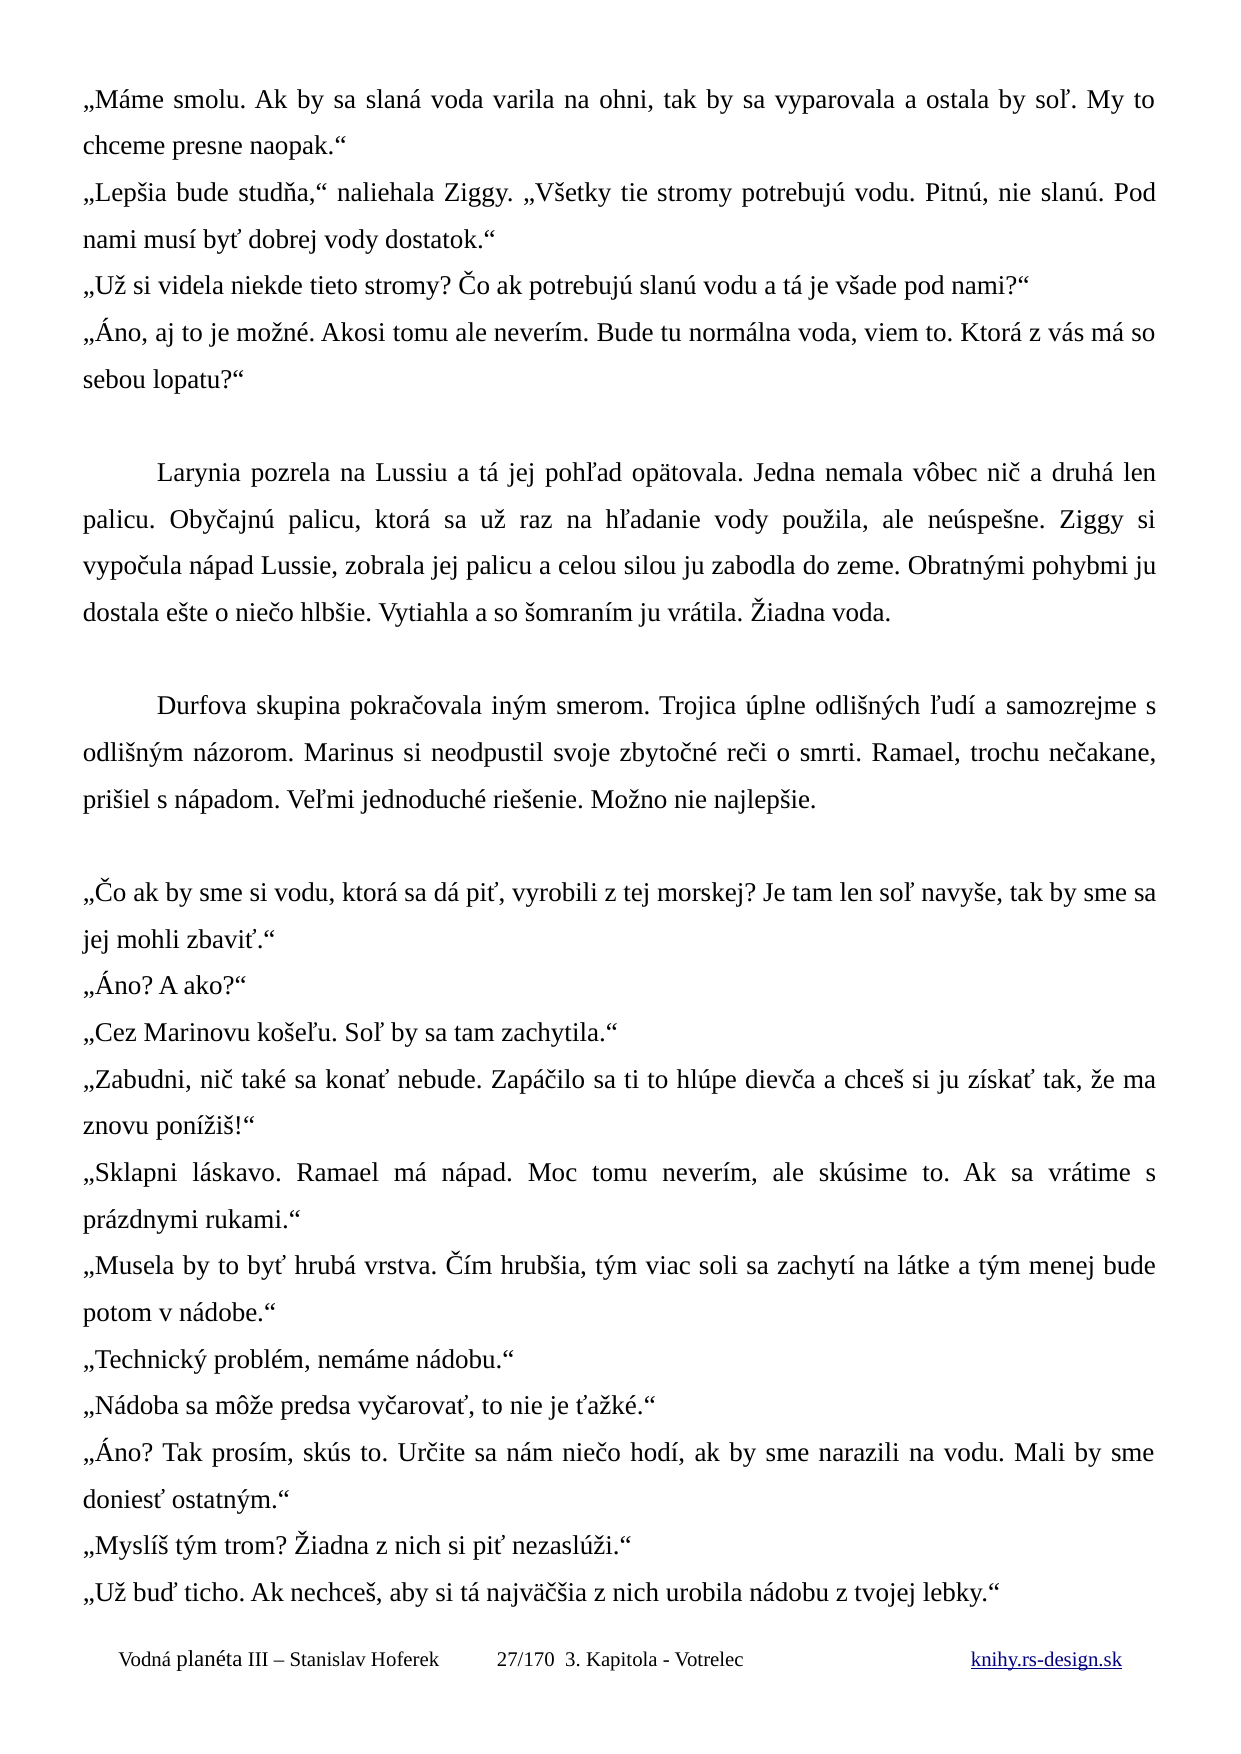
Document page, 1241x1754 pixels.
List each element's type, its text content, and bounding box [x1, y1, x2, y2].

text „Áno? A ako?“ [83, 969, 1157, 1001]
text „Sklapni láskavo. Ramael má nápad. Moc tomu neverím, ale skúsime to. Ak sa vrátime s prázdnymi rukami.“ [83, 1156, 1157, 1234]
text „Nádoba sa môže predsa vyčarovať, to nie je ťažké.“ [83, 1389, 1157, 1421]
text Durfova skupina pokračovala iným smerom. Trojica úplne odlišných ľudí a samozrejme s odlišným názorom. Marinus si neodpustil svoje zbytočné reči o smrti. Ramael, trochu nečakane, prišiel s nápadom. Veľmi jednoduché riešenie. Možno nie najlepšie. [83, 689, 1157, 814]
text „Zabudni, nič také sa konať nebude. Zapáčilo sa ti to hlúpe dievča a chceš si ju získať tak, že ma znovu ponížiš!“ [83, 1063, 1157, 1141]
text „Myslíš tým trom? Žiadna z nich si piť nezaslúži.“ [83, 1529, 1157, 1561]
text „Áno, aj to je možné. Akosi tomu ale neverím. Bude tu normálna voda, viem to. Ktorá z vás má so sebou lopatu?“ [83, 316, 1157, 394]
text Larynia pozrela na Lussiu a tá jej pohľad opätovala. Jedna nemala vôbec nič a druhá len palicu. Obyčajnú palicu, ktorá sa už raz na hľadanie vody použila, ale neúspešne. Ziggy si vypočula nápad Lussie, zobrala jej palicu a celou silou ju zabodla do zeme. Obratnými pohybmi ju dostala ešte o niečo hlbšie. Vytiahla a so šomraním ju vrátila. Žiadna voda. [83, 456, 1157, 627]
text „Máme smolu. Ak by sa slaná voda varila na ohni, tak by sa vyparovala a ostala by soľ. My to chceme presne naopak.“ [83, 83, 1157, 161]
text „Technický problém, nemáme nádobu.“ [83, 1343, 1157, 1374]
text „Áno? Tak prosím, skús to. Určite sa nám niečo hodí, ak by sme narazili na vodu. Mali by sme doniesť ostatným.“ [83, 1436, 1157, 1514]
text „Lepšia bude studňa,“ naliehala Ziggy. „Všetky tie stromy potrebujú vodu. Pitnú, nie slanú. Pod nami musí byť dobrej vody dostatok.“ [83, 176, 1157, 254]
text „Už si videla niekde tieto stromy? Čo ak potrebujú slanú vodu a tá je všade pod nami?“ [83, 269, 1157, 301]
text „Čo ak by sme si vodu, ktorá sa dá piť, vyrobili z tej morskej? Je tam len soľ navyše, tak by sme sa jej mohli zbaviť.“ [83, 876, 1157, 954]
text „Musela by to byť hrubá vrstva. Čím hrubšia, tým viac soli sa zachytí na látke a tým menej bude potom v nádobe.“ [83, 1249, 1157, 1327]
text „Cez Marinovu košeľu. Soľ by sa tam zachytila.“ [83, 1016, 1157, 1047]
text „Už buď ticho. Ak nechceš, aby si tá najväčšia z nich urobila nádobu z tvojej lebky.“ [83, 1576, 1157, 1607]
